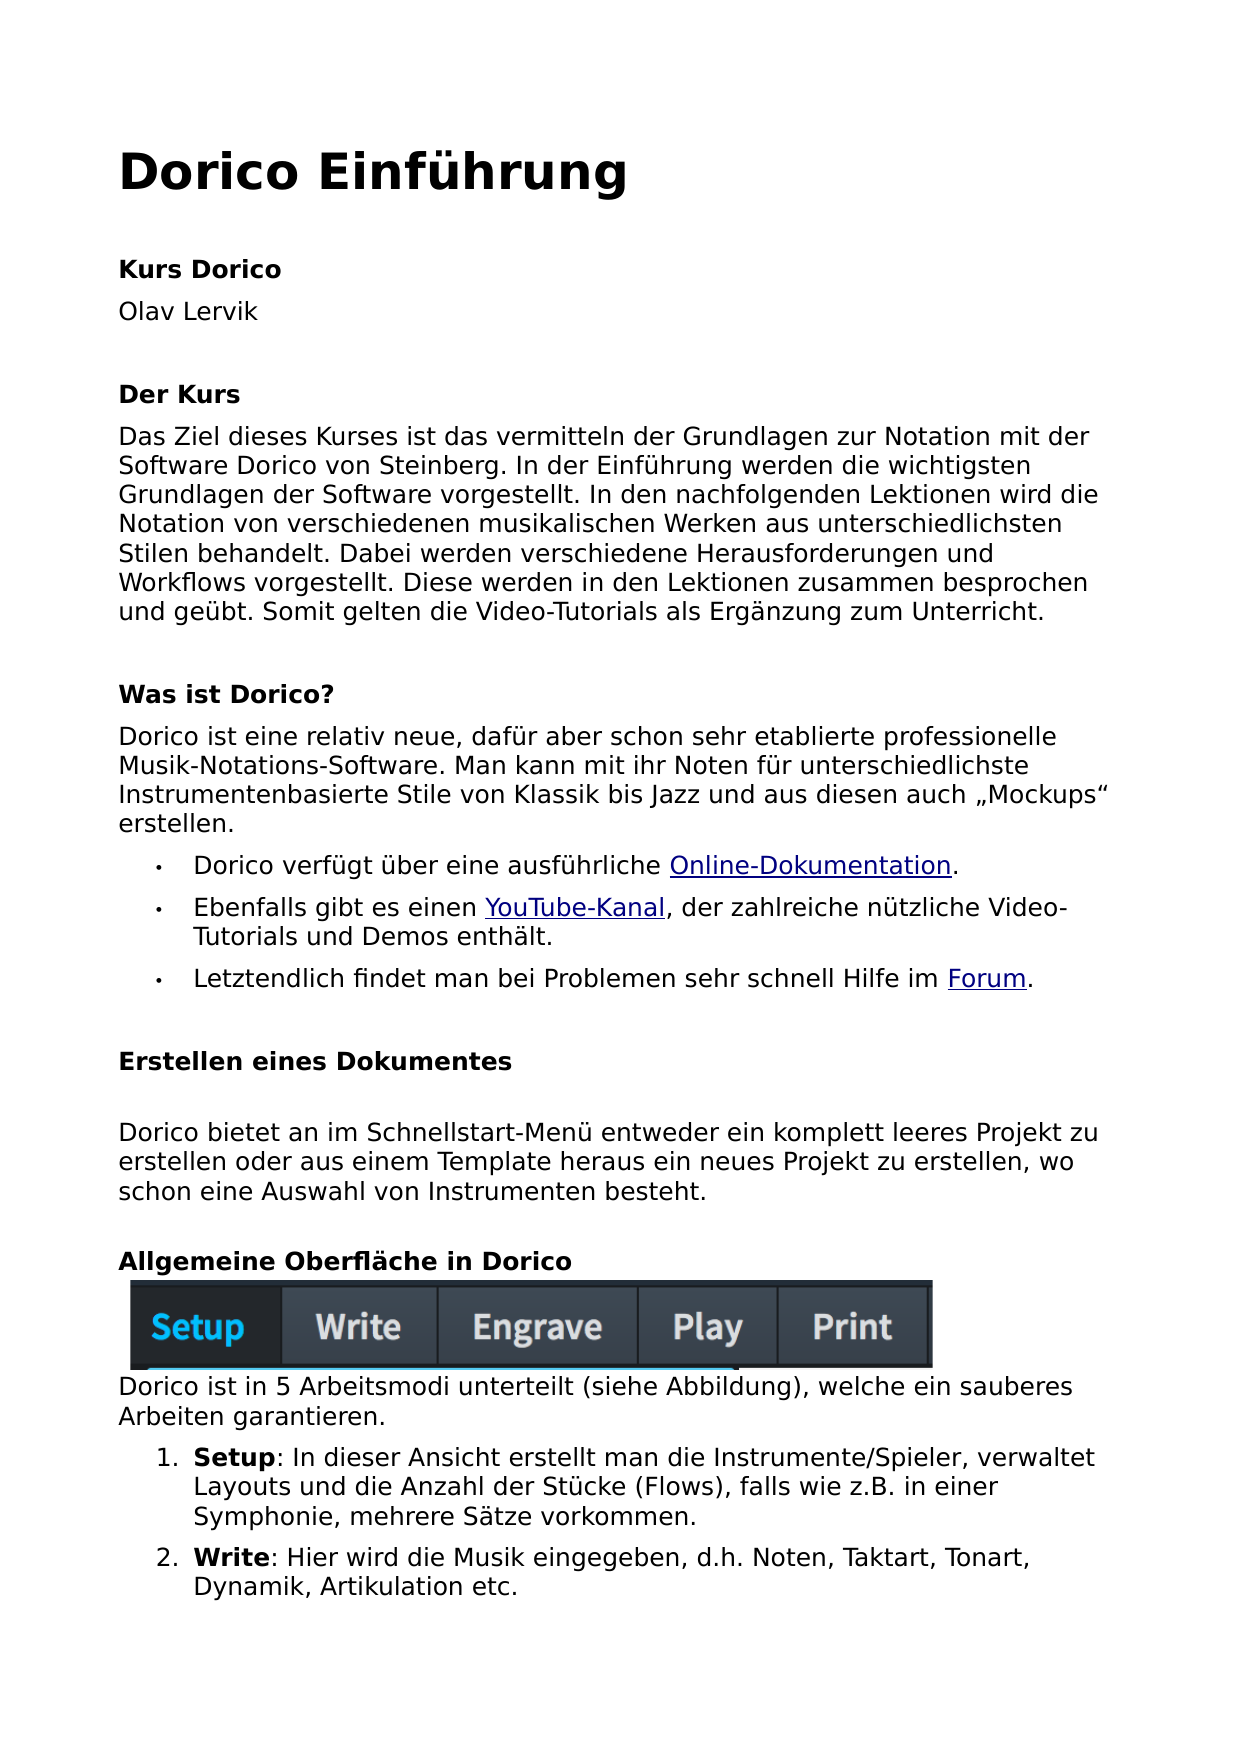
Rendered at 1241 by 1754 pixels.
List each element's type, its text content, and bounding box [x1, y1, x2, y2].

list Setup: In dieser Ansicht erstellt man die Instrumente/Spieler, verwaltet Layouts und die Anzahl der Stücke (Flows), falls wie z.B. in einer Symphonie, mehrere Sätze vorkommen. [156, 1443, 1122, 1531]
text Dorico ist eine relativ neue, dafür aber schon sehr etablierte professionelle Musik-Notations-Software. Man kann mit ihr Noten für unterschiedlichste Instrumentenbasierte Stile von Klassik bis Jazz und aus diesen auch „Mockups“ erstellen. [118, 722, 1122, 839]
subtitle Dorico Einführung [118, 143, 1122, 201]
text Kurs Dorico [118, 256, 1122, 285]
text Allgemeine Oberfläche in Dorico [118, 1247, 1122, 1277]
text Erstellen eines Dokumentes [118, 1047, 1122, 1076]
text Dorico bietet an im Schnellstart-Menü entweder ein komplett leeres Projekt zu erstellen oder aus einem Template heraus ein neues Projekt zu erstellen, wo schon eine Auswahl von Instrumenten besteht. [118, 1118, 1122, 1206]
picture [130, 1280, 933, 1370]
list Dorico verfügt über eine ausführliche Online-Dokumentation. [156, 851, 1122, 881]
text Dorico ist in 5 Arbeitsmodi unterteilt (siehe Abbildung), welche ein sauberes Arbeiten garantieren. [118, 1372, 1122, 1431]
text Der Kurs [118, 381, 1122, 410]
list Write: Hier wird die Musik eingegeben, d.h. Noten, Taktart, Tonart, Dynamik, Artikulation etc. [156, 1543, 1122, 1602]
text Das Ziel dieses Kurses ist das vermitteln der Grundlagen zur Notation mit der Software Dorico von Steinberg. In der Einführung werden die wichtigsten Grundlagen der Software vorgestellt. In den nachfolgenden Lektionen wird die Notation von verschiedenen musikalischen Werken aus unterschiedlichsten Stilen behandelt. Dabei werden verschiedene Herausforderungen und Workflows vorgestellt. Diese werden in den Lektionen zusammen besprochen und geübt. Somit gelten die Video-Tutorials als Ergänzung zum Unterricht. [118, 422, 1122, 626]
text Was ist Dorico? [118, 681, 1122, 710]
list Ebenfalls gibt es einen YouTube-Kanal, der zahlreiche nützliche Video-Tutorials und Demos enthält. [156, 893, 1122, 951]
list Letztendlich findet man bei Problemen sehr schnell Hilfe im Forum. [156, 964, 1122, 993]
text Olav Lervik [118, 297, 1122, 326]
